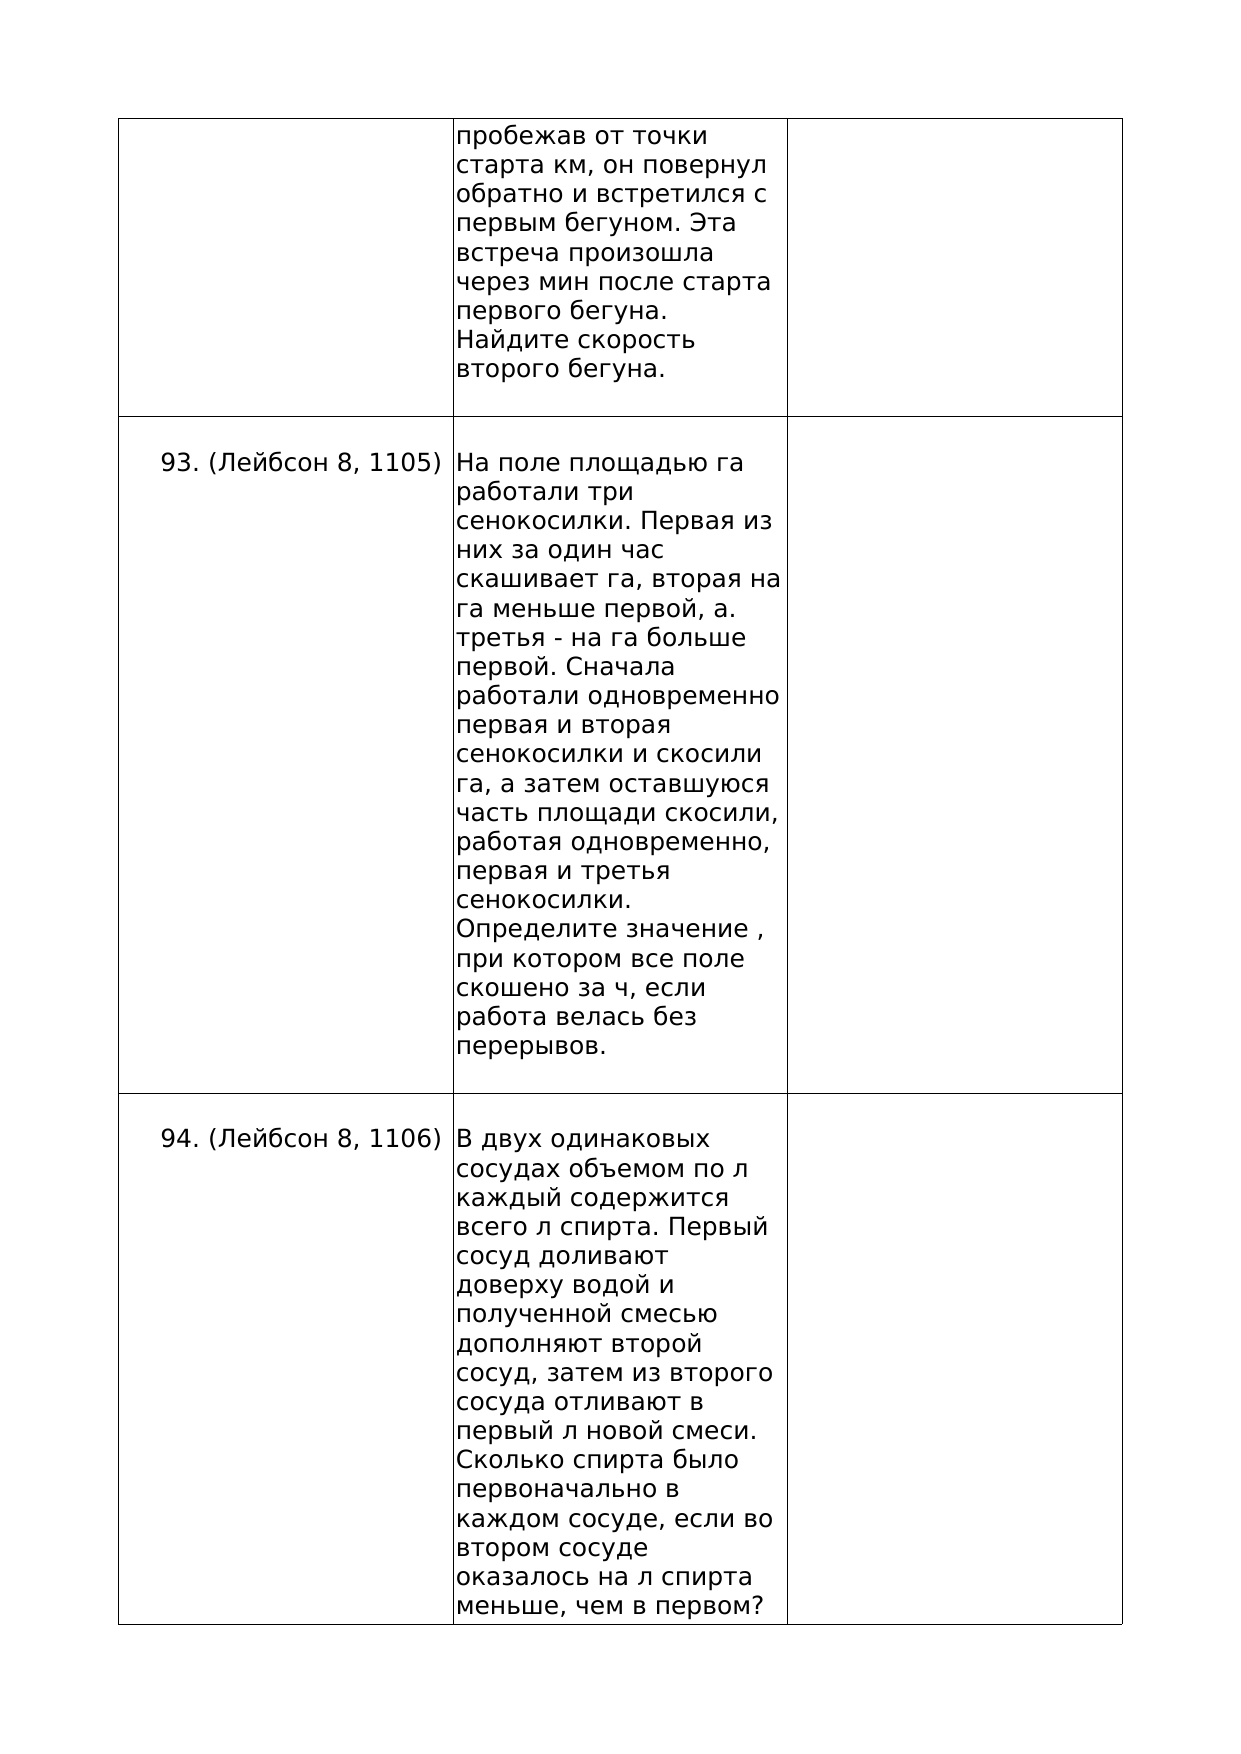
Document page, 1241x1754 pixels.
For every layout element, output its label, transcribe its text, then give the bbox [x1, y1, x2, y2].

table_cell 93. (Лейбсон 8, 1105) [119, 417, 453, 1092]
table_cell В двух одинаковых сосудах объемом по л каждый содержится всего л спирта. Первый сосуд доливают доверху водой и полученной смесью дополняют второй сосуд, затем из второго сосуда отливают в первый л новой смеси. Сколько спирта было первоначально в каждом сосуде, если во втором сосуде оказалось на л спирта меньше, чем в первом? [454, 1094, 787, 1623]
table_cell [788, 417, 1122, 1092]
table_cell [119, 119, 453, 416]
table_cell пробежав от точки старта км, он повернул обратно и встретился с первым бегуном. Эта встреча произошла через мин после старта первого бегуна. Найдите скорость второго бегуна. [454, 119, 787, 416]
table_cell 94. (Лейбсон 8, 1106) [119, 1094, 453, 1623]
table_cell [788, 1094, 1122, 1623]
table_cell [788, 119, 1122, 416]
table_cell На поле площадью га работали три сенокосилки. Первая из них за один час скашивает га, вторая на га меньше первой, а. третья - на га больше первой. Сначала работали одновременно первая и вторая сенокосилки и скосили га, а затем оставшуюся часть площади скосили, работая одновременно, первая и третья сенокосилки. Определите значение , при котором все поле скошено за ч, если работа велась без перерывов. [454, 417, 787, 1092]
